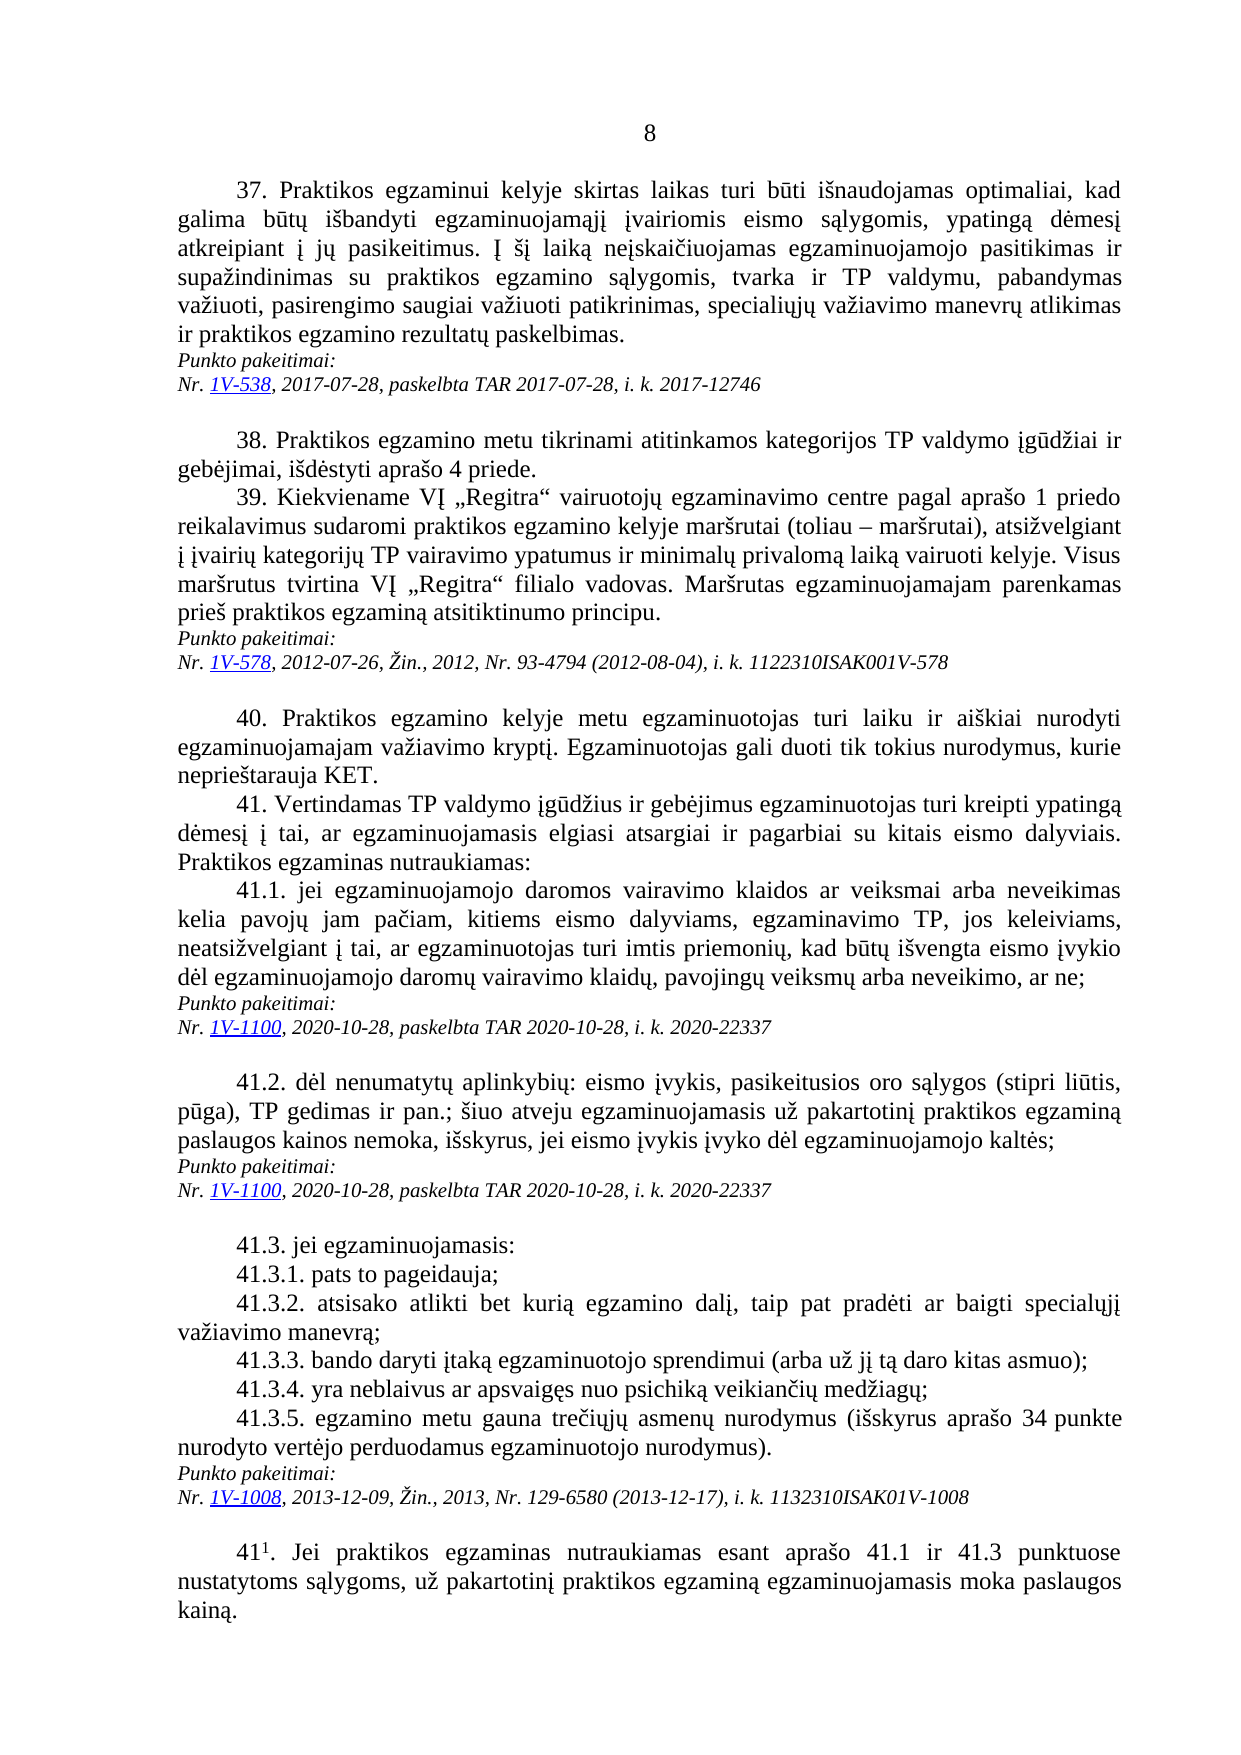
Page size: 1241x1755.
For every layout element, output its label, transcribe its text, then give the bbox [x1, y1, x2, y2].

text 41.3. jei egzaminuojamasis: [177, 1231, 1122, 1259]
text 41.3.1. pats to pageidauja; [177, 1259, 1122, 1288]
text Punkto pakeitimai: [177, 626, 1122, 650]
text 41.3.4. yra neblaivus ar apsvaigęs nuo psichiką veikiančių medžiagų; [177, 1374, 1122, 1403]
text 40. Praktikos egzamino kelyje metu egzaminuotojas turi laiku ir aiškiai nurodyti egzaminuojamajam važiavimo kryptį. Egzaminuotojas gali duoti tik tokius nurodymus, kurie neprieštarauja KET. [177, 703, 1122, 789]
text 41. Vertindamas TP valdymo įgūdžius ir gebėjimus egzaminuotojas turi kreipti ypatingą dėmesį į tai, ar egzaminuojamasis elgiasi atsargiai ir pagarbiai su kitais eismo dalyviais. Praktikos egzaminas nutraukiamas: [177, 789, 1122, 876]
text 41.3.2. atsisako atlikti bet kurią egzamino dalį, taip pat pradėti ar baigti specialųjį važiavimo manevrą; [177, 1288, 1122, 1346]
text Nr. 1V-1100, 2020-10-28, paskelbta TAR 2020-10-28, i. k. 2020-22337 [177, 1178, 1122, 1202]
text 41.1. jei egzaminuojamojo daromos vairavimo klaidos ar veiksmai arba neveikimas kelia pavojų jam pačiam, kitiems eismo dalyviams, egzaminavimo TP, jos keleiviams, neatsižvelgiant į tai, ar egzaminuotojas turi imtis priemonių, kad būtų išvengta eismo įvykio dėl egzaminuojamojo daromų vairavimo klaidų, pavojingų veiksmų arba neveikimo, ar ne; [177, 876, 1122, 991]
text Nr. 1V-1100, 2020-10-28, paskelbta TAR 2020-10-28, i. k. 2020-22337 [177, 1015, 1122, 1039]
text 41.3.5. egzamino metu gauna trečiųjų asmenų nurodymus (išskyrus aprašo 34 punkte nurodyto vertėjo perduodamus egzaminuotojo nurodymus). [177, 1403, 1122, 1461]
text Nr. 1V-578, 2012-07-26, Žin., 2012, Nr. 93-4794 (2012-08-04), i. k. 1122310ISAK001V-578 [177, 650, 1122, 674]
text Nr. 1V-538, 2017-07-28, paskelbta TAR 2017-07-28, i. k. 2017-12746 [177, 372, 1122, 396]
text Nr. 1V-1008, 2013-12-09, Žin., 2013, Nr. 129-6580 (2013-12-17), i. k. 1132310ISAK01V-1008 [177, 1485, 1122, 1509]
text 39. Kiekviename VĮ „Regitra“ vairuotojų egzaminavimo centre pagal aprašo 1 priedo reikalavimus sudaromi praktikos egzamino kelyje maršrutai (toliau – maršrutai), atsižvelgiant į įvairių kategorijų TP vairavimo ypatumus ir minimalų privalomą laiką vairuoti kelyje. Visus maršrutus tvirtina VĮ „Regitra“ filialo vadovas. Maršrutas egzaminuojamajam parenkamas prieš praktikos egzaminą atsitiktinumo principu. [177, 482, 1122, 626]
text 41.2. dėl nenumatytų aplinkybių: eismo įvykis, pasikeitusios oro sąlygos (stipri liūtis, pūga), TP gedimas ir pan.; šiuo atveju egzaminuojamasis už pakartotinį praktikos egzaminą paslaugos kainos nemoka, išskyrus, jei eismo įvykis įvyko dėl egzaminuojamojo kaltės; [177, 1067, 1122, 1154]
subtitle 37. Praktikos egzaminui kelyje skirtas laikas turi būti išnaudojamas optimaliai, kad galima būtų išbandyti egzaminuojamąjį įvairiomis eismo sąlygomis, ypatingą dėmesį atkreipiant į jų pasikeitimus. Į šį laiką neįskaičiuojamas egzaminuojamojo pasitikimas ir supažindinimas su praktikos egzamino sąlygomis, tvarka ir TP valdymu, pabandymas važiuoti, pasirengimo saugiai važiuoti patikrinimas, specialiųjų važiavimo manevrų atlikimas ir praktikos egzamino rezultatų paskelbimas. [177, 176, 1122, 348]
text Punkto pakeitimai: [177, 348, 1122, 372]
text 411. Jei praktikos egzaminas nutraukiamas esant aprašo 41.1 ir 41.3 punktuose nustatytoms sąlygoms, už pakartotinį praktikos egzaminą egzaminuojamasis moka paslaugos kainą. [177, 1537, 1122, 1624]
text Punkto pakeitimai: [177, 1461, 1122, 1485]
text 38. Praktikos egzamino metu tikrinami atitinkamos kategorijos TP valdymo įgūdžiai ir gebėjimai, išdėstyti aprašo 4 priede. [177, 425, 1122, 482]
text Punkto pakeitimai: [177, 1154, 1122, 1178]
text Punkto pakeitimai: [177, 991, 1122, 1015]
text 41.3.3. bando daryti įtaką egzaminuotojo sprendimui (arba už jį tą daro kitas asmuo); [177, 1346, 1122, 1374]
